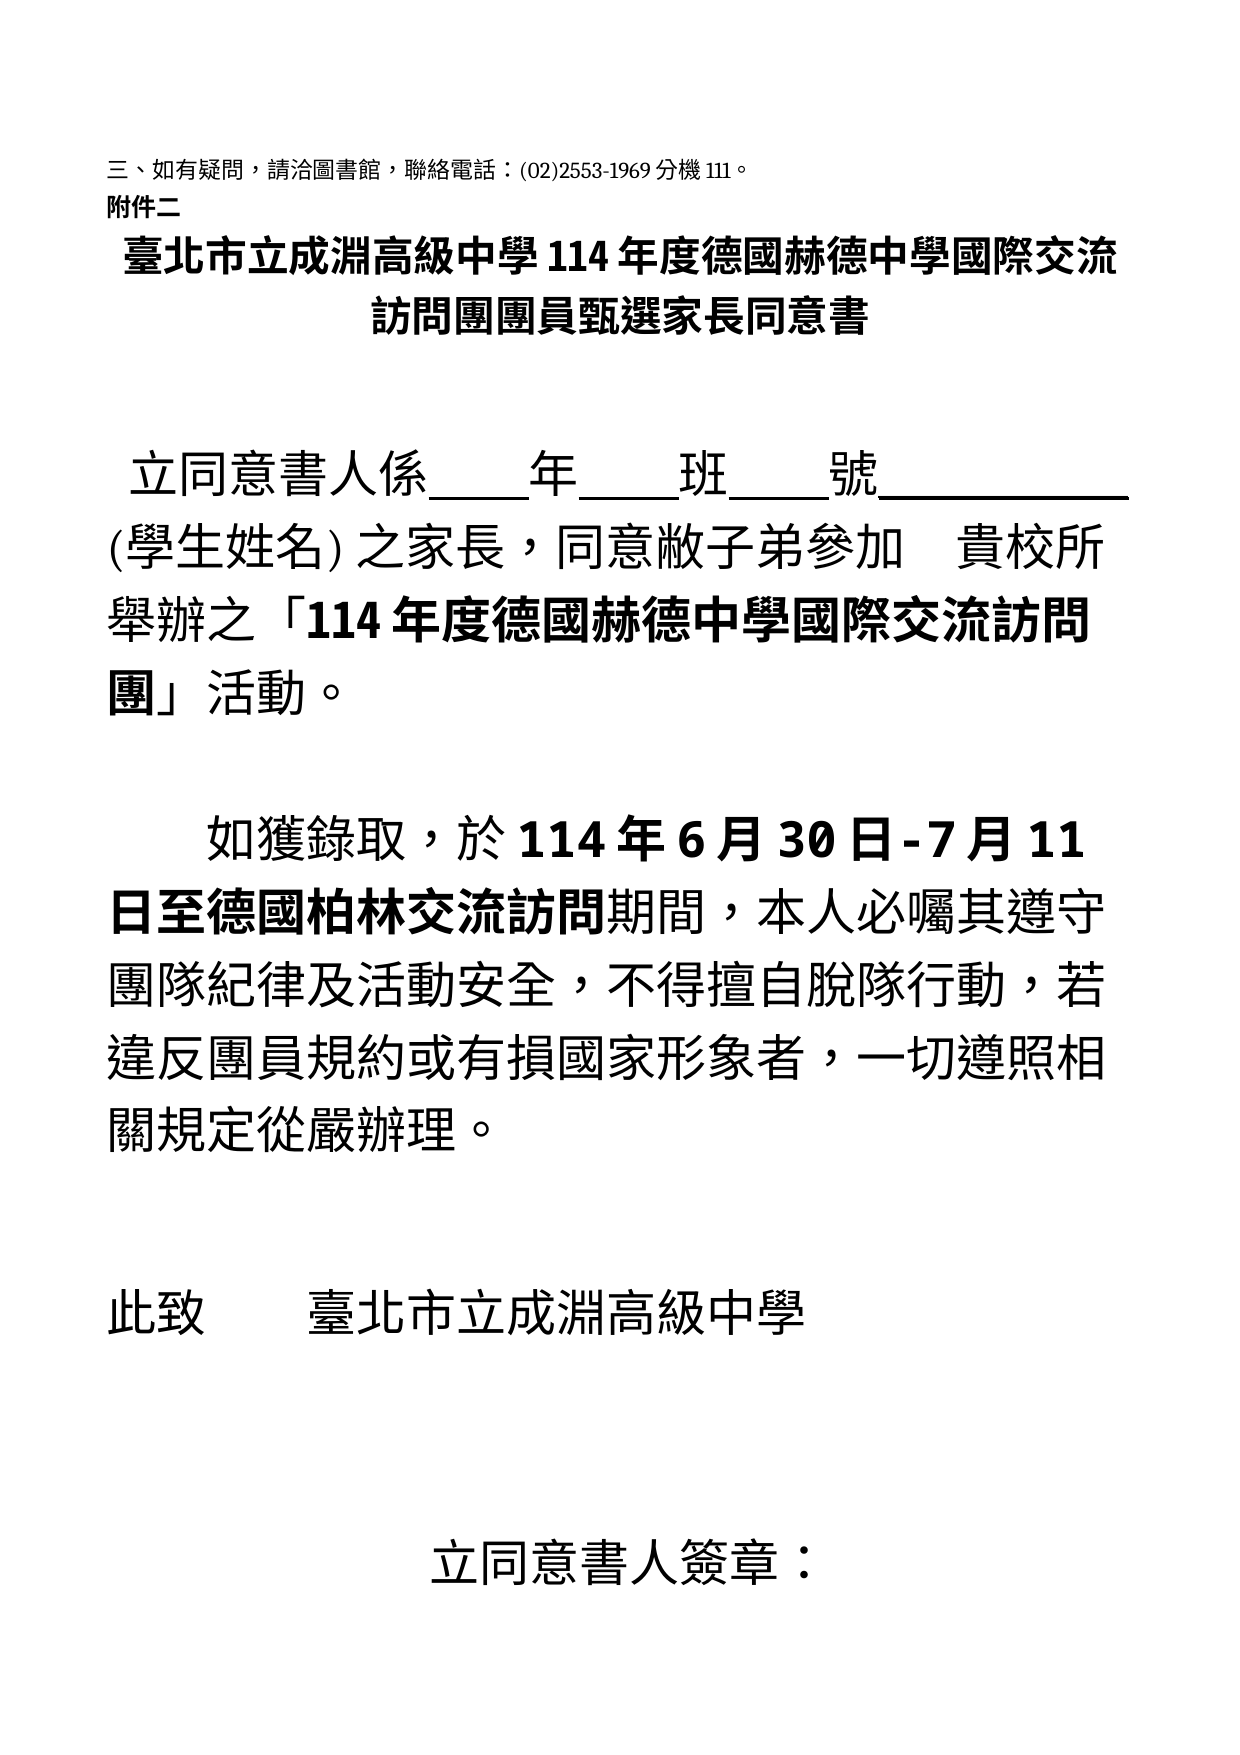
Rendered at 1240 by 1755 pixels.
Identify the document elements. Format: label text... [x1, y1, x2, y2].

text 附件二 [106, 189, 1133, 223]
text 臺北市立成淵高級中學114年度德國赫德中學國際交流 [106, 223, 1133, 283]
text 立同意書人係 年 班 號＿＿＿＿＿ (學生姓名) 之家長，同意敝子弟參加 貴校所舉辦之「114年度德國赫德中學國際交流訪問團」活動。 [106, 434, 1133, 726]
text 如獲錄取，於114年6月30日-7月11日至德國柏林交流訪問期間，本人必囑其遵守團隊紀律及活動安全，不得擅自脫隊行動，若違反團員規約或有損國家形象者，一切遵照相關規定從嚴辦理。 [106, 799, 1133, 1163]
text 三、如有疑問，請洽圖書館，聯絡電話：(02)2553-1969分機111。 [106, 127, 1133, 189]
text 此致 臺北市立成淵高級中學 [106, 1236, 1133, 1361]
text 訪問團團員甄選家長同意書 [106, 283, 1133, 343]
text 立同意書人簽章： [125, 1486, 1133, 1611]
